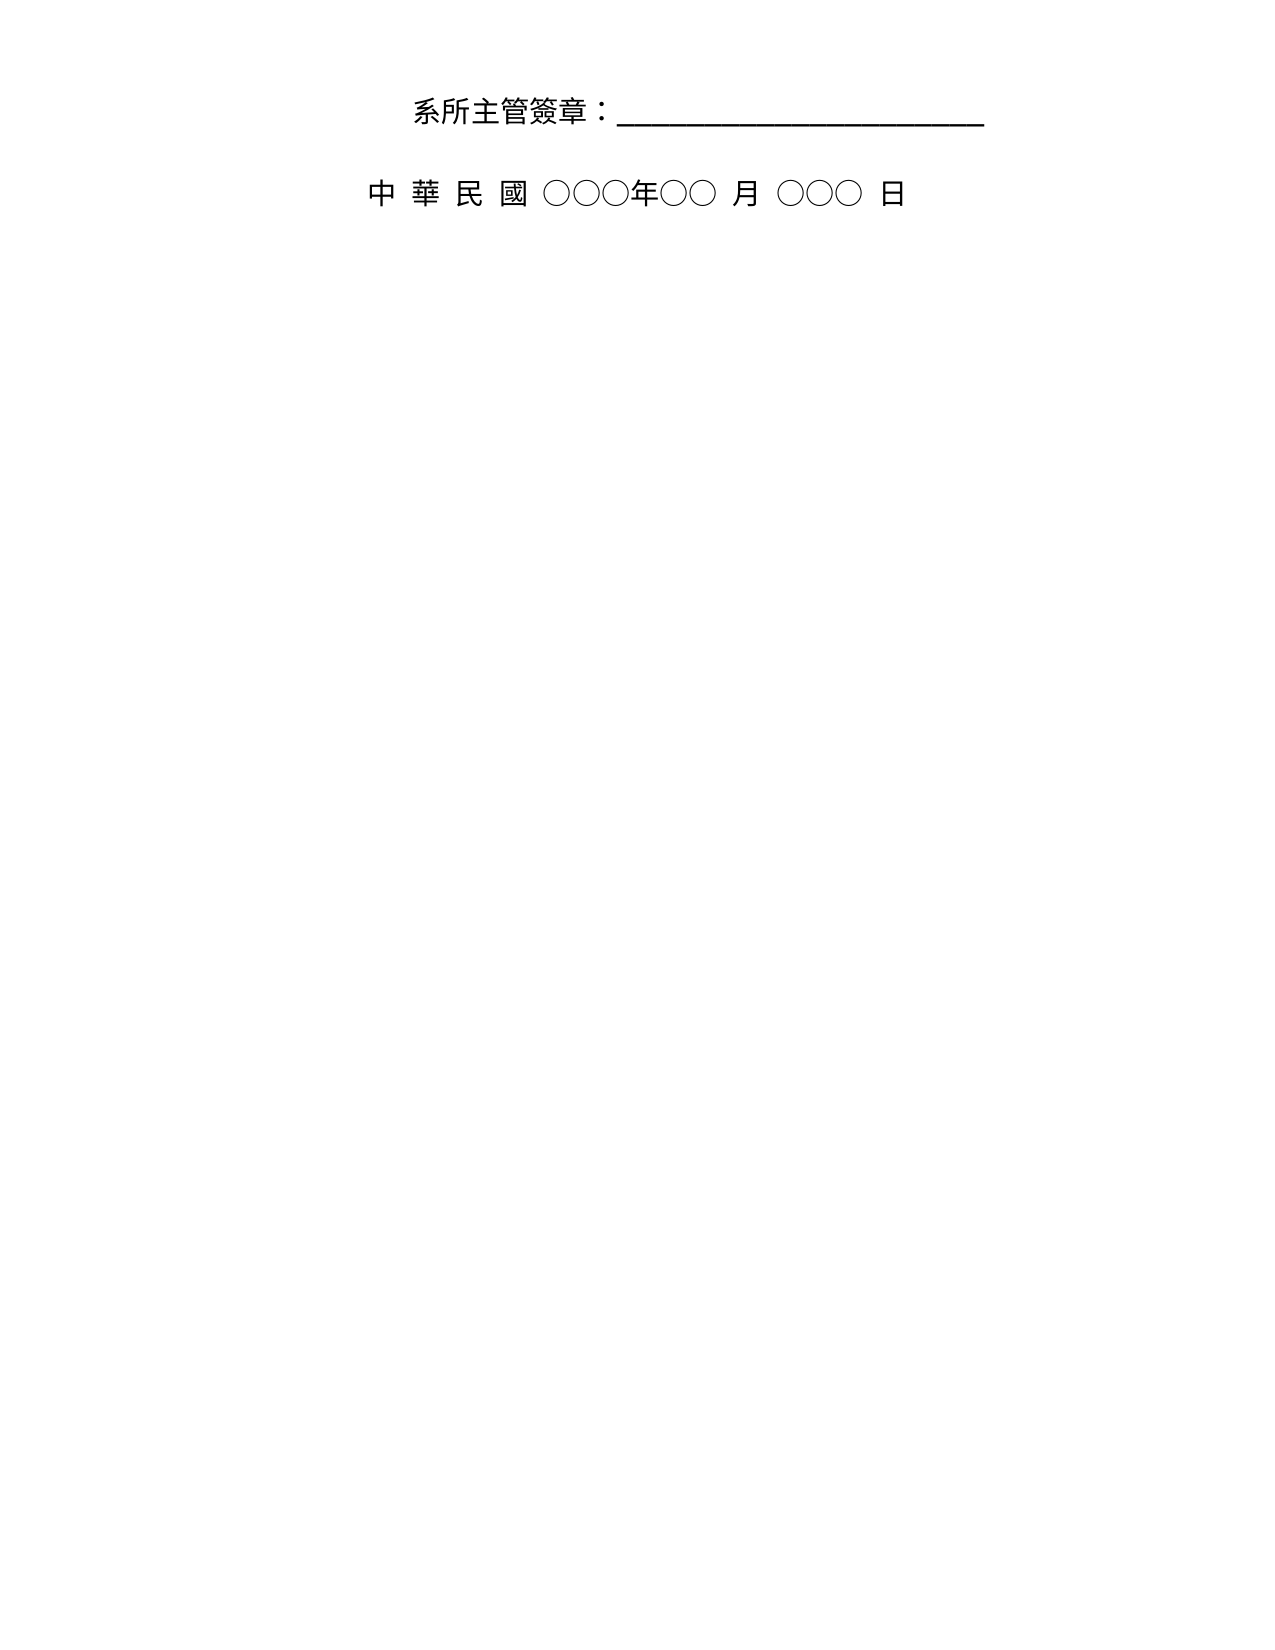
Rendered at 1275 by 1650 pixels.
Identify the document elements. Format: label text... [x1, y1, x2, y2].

text 系所主管簽章：_____________________ [150, 89, 1119, 131]
text 中 華 民 國 ○○○年○○ 月 ○○○ 日 [150, 171, 1125, 213]
